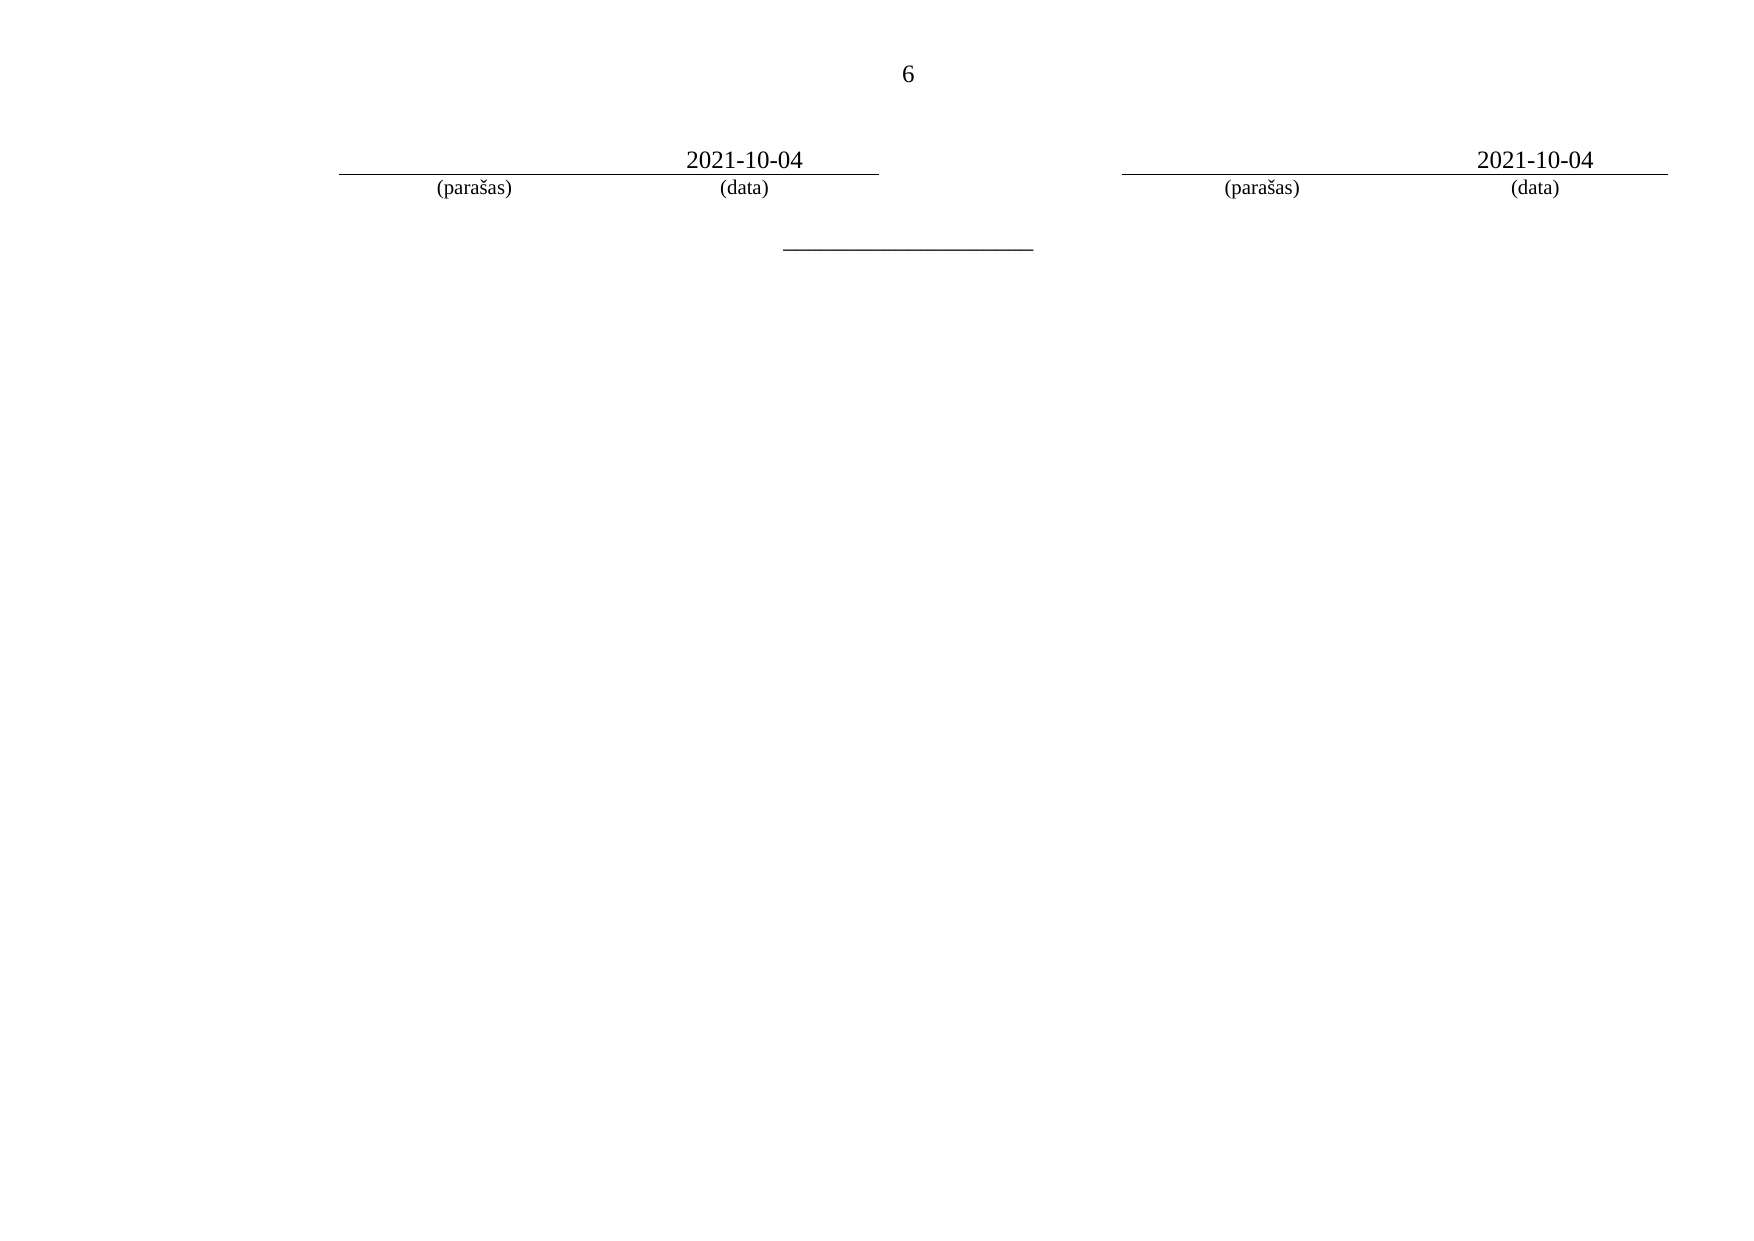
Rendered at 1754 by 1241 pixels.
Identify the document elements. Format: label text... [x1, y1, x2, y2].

table_cell (parašas) [339, 175, 609, 204]
table_cell 2021-10-04 [1402, 145, 1668, 174]
table_cell [879, 117, 1122, 145]
table_cell (parašas) [1122, 175, 1402, 204]
table_cell [339, 117, 879, 145]
table_cell [133, 174, 339, 204]
table_cell [1122, 117, 1668, 145]
table_cell [339, 145, 609, 174]
table_cell [1122, 145, 1402, 174]
table_cell [879, 174, 1122, 204]
table_cell 2021-10-04 [609, 145, 879, 174]
table_cell (data) [609, 175, 879, 204]
table_cell [133, 145, 339, 174]
table_cell (data) [1402, 175, 1668, 204]
table_cell [133, 117, 339, 145]
table_cell [879, 145, 1122, 174]
text –––––––––––––––––––– [118, 233, 1698, 261]
